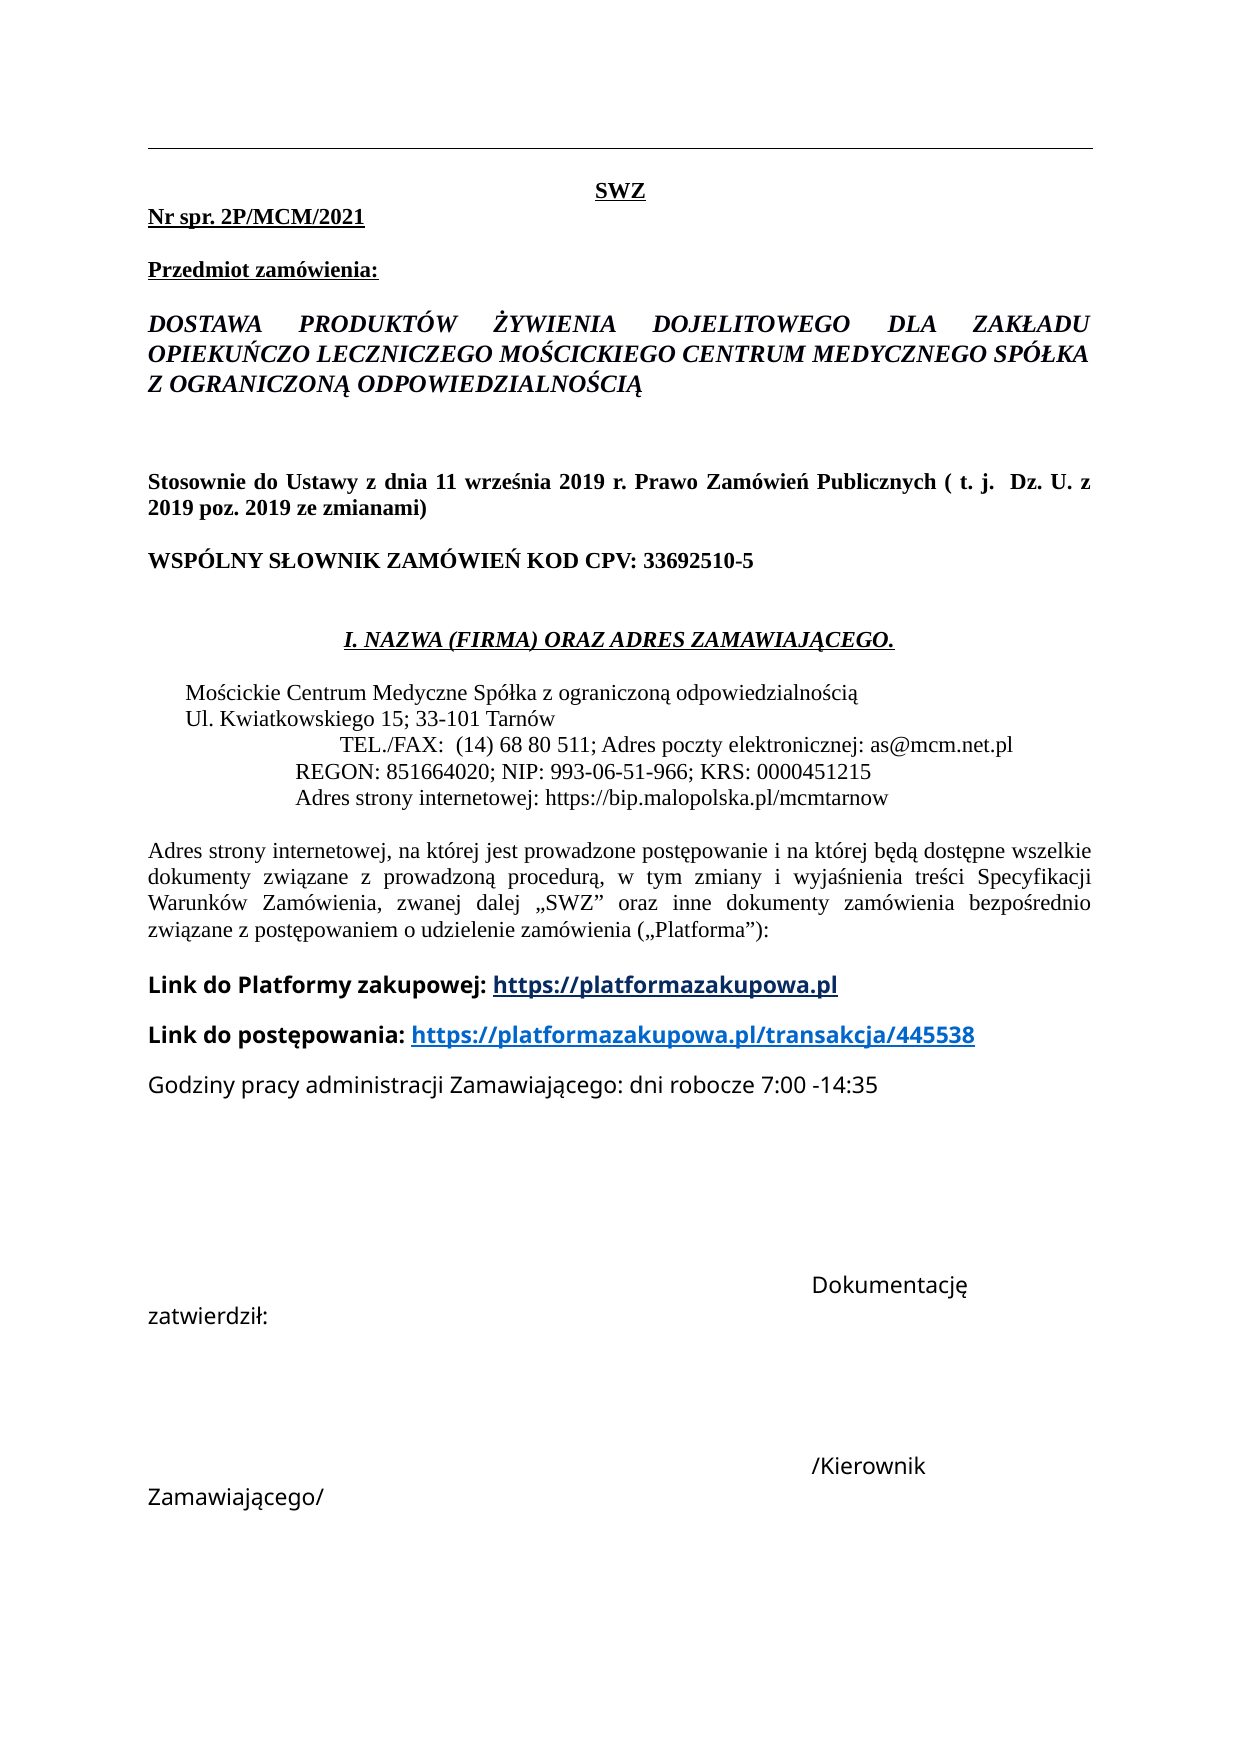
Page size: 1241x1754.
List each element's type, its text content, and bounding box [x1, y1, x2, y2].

text Adres strony internetowej, na której jest prowadzone postępowanie i na której będą dostępne wszelkie dokumenty związane z prowadzoną procedurą, w tym zmiany i wyjaśnienia treści Specyfikacji Warunków Zamówienia, zwanej dalej „SWZ” oraz inne dokumenty zamówienia bezpośrednio związane z postępowaniem o udzielenie zamówienia („Platforma”): [148, 837, 1093, 942]
text TEL./FAX: (14) 68 80 511; Adres poczty elektronicznej: as@mcm.net.pl [192, 731, 1093, 758]
text REGON: 851664020; NIP: 993-06-51-966; KRS: 0000451215 [221, 758, 1093, 784]
text SWZ [148, 177, 1093, 203]
text /Kierownik Zamawiającego/ [148, 1450, 1093, 1512]
text Adres strony internetowej: https://bip.malopolska.pl/mcmtarnow [221, 784, 1093, 810]
text Godziny pracy administracji Zamawiającego: dni robocze 7:00 -14:35 [148, 1068, 1093, 1100]
text Ul. Kwiatkowskiego 15; 33-101 Tarnów [148, 705, 1093, 731]
text Link do Platformy zakupowej: https://platformazakupowa.pl [148, 968, 1093, 1000]
text Nr spr. 2P/MCM/2021 [148, 203, 1093, 230]
text Mościckie Centrum Medyczne Spółka z ograniczoną odpowiedzialnością [148, 679, 1093, 705]
text I. NAZWA (FIRMA) ORAZ ADRES ZAMAWIAJĄCEGO. [148, 626, 1093, 652]
text DOSTAWA PRODUKTÓW ŻYWIENIA DOJELITOWEGO DLA ZAKŁADU OPIEKUŃCZO LECZNICZEGO MOŚCICKIEGO CENTRUM MEDYCZNEGO SPÓŁKA Z OGRANICZONĄ ODPOWIEDZIALNOŚCIĄ [148, 309, 1093, 397]
text Link do postępowania: https://platformazakupowa.pl/transakcja/445538 [148, 1018, 1093, 1050]
text WSPÓLNY SŁOWNIK ZAMÓWIEŃ KOD CPV: 33692510-5 [148, 547, 1093, 573]
text Dokumentację zatwierdził: [148, 1268, 1093, 1331]
text Stosownie do Ustawy z dnia 11 września 2019 r. Prawo Zamówień Publicznych ( t. j. Dz. U. z 2019 poz. 2019 ze zmianami) [148, 468, 1093, 521]
text Przedmiot zamówienia: [148, 256, 1093, 282]
